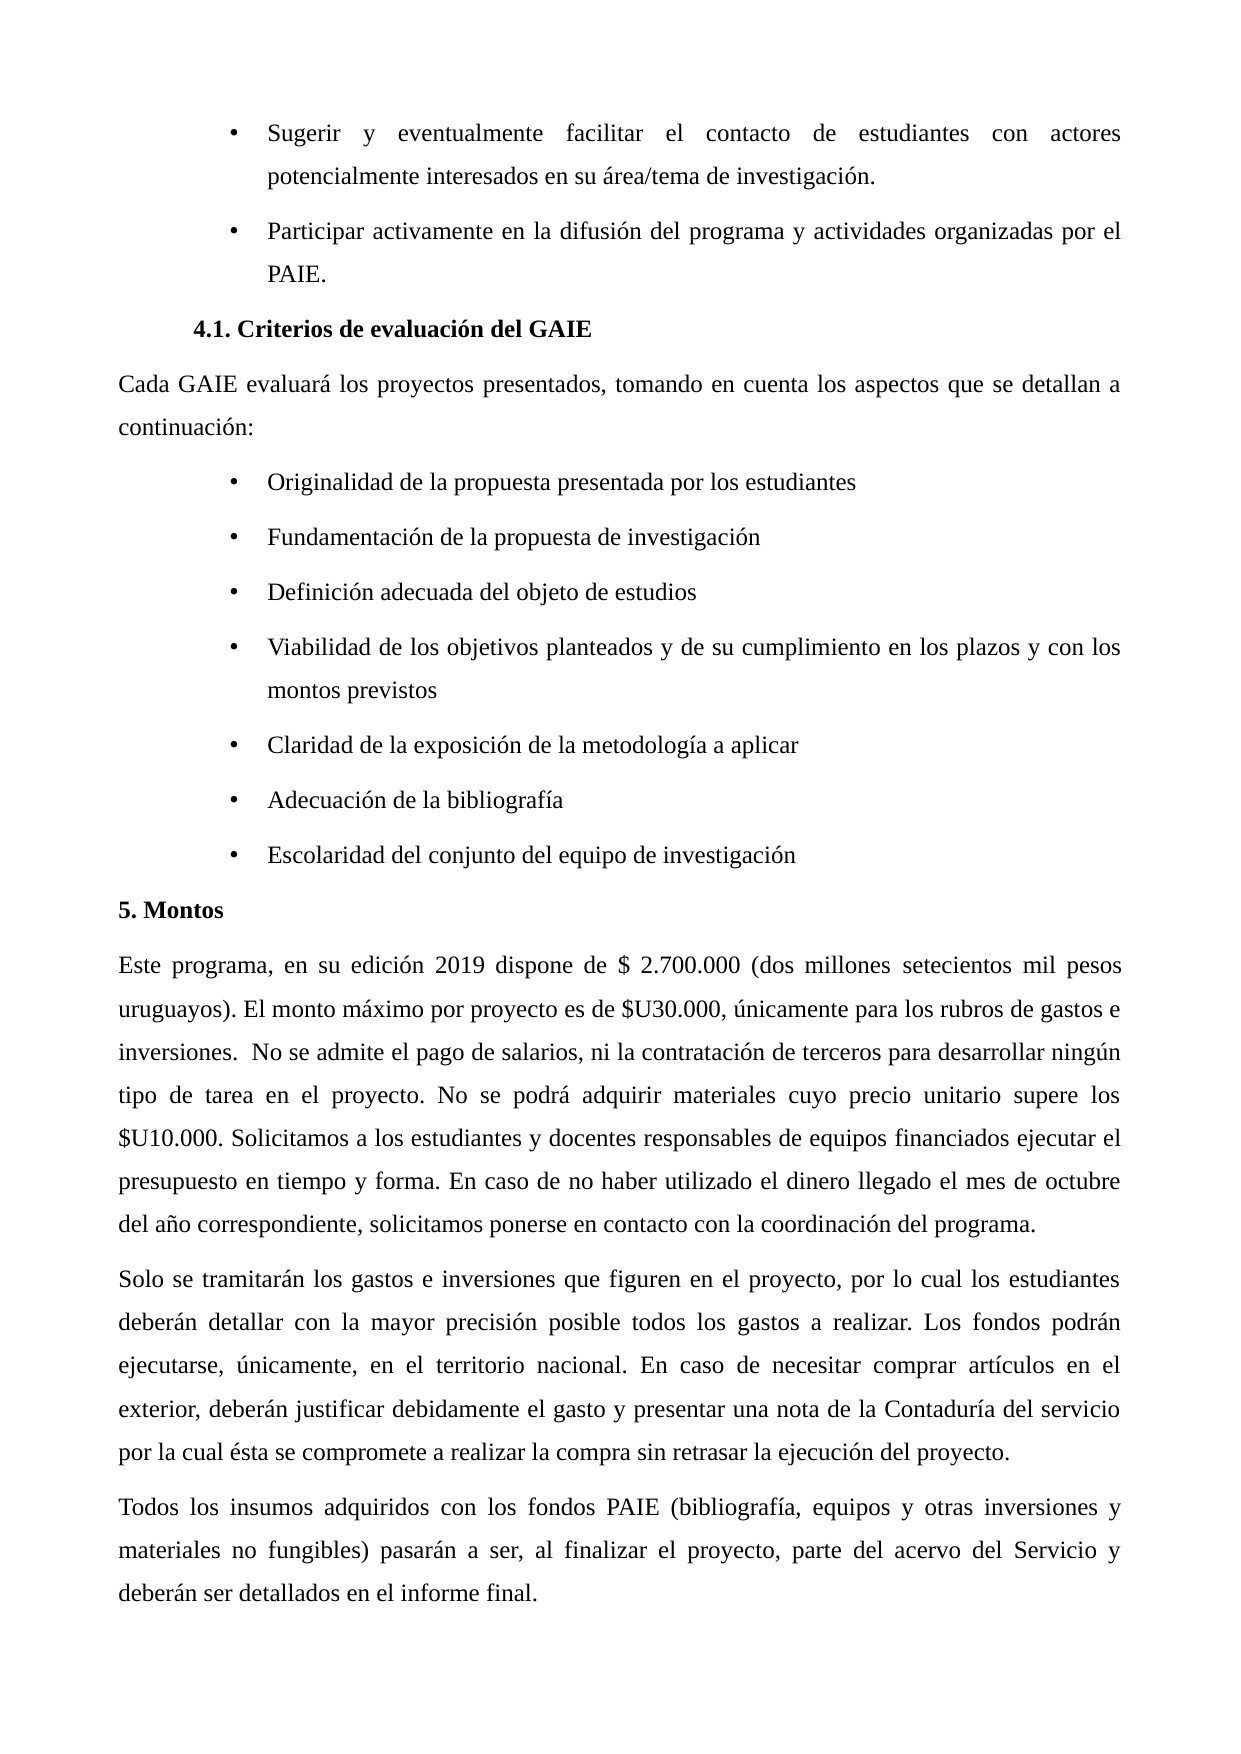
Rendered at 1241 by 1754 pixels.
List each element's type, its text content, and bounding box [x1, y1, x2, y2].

list Fundamentación de la propuesta de investigación [229, 522, 1122, 551]
text 4.1. Criterios de evaluación del GAIE [118, 314, 1122, 343]
list Definición adecuada del objeto de estudios [229, 577, 1122, 606]
list Viabilidad de los objetivos planteados y de su cumplimiento en los plazos y con los montos previstos [229, 632, 1122, 704]
list Participar activamente en la difusión del programa y actividades organizadas por el PAIE. [229, 216, 1122, 288]
text Solo se tramitarán los gastos e inversiones que figuren en el proyecto, por lo cual los estudiantes deberán detallar con la mayor precisión posible todos los gastos a realizar. Los fondos podrán ejecutarse, únicamente, en el territorio nacional. En caso de necesitar comprar artículos en el exterior, deberán justificar debidamente el gasto y presentar una nota de la Contaduría del servicio por la cual ésta se compromete a realizar la compra sin retrasar la ejecución del proyecto. [118, 1264, 1122, 1466]
text Cada GAIE evaluará los proyectos presentados, tomando en cuenta los aspectos que se detallan a continuación: [118, 369, 1122, 441]
list Escolaridad del conjunto del equipo de investigación [229, 841, 1122, 869]
list Adecuación de la bibliografía [229, 786, 1122, 814]
list Sugerir y eventualmente facilitar el contacto de estudiantes con actores potencialmente interesados en su área/tema de investigación. [229, 118, 1122, 190]
text Todos los insumos adquiridos con los fondos PAIE (bibliografía, equipos y otras inversiones y materiales no fungibles) pasarán a ser, al finalizar el proyecto, parte del acervo del Servicio y deberán ser detallados en el informe final. [118, 1492, 1122, 1607]
list Originalidad de la propuesta presentada por los estudiantes [229, 467, 1122, 496]
text Este programa, en su edición 2019 dispone de $ 2.700.000 (dos millones setecientos mil pesos uruguayos). El monto máximo por proyecto es de $U30.000, únicamente para los rubros de gastos e inversiones. No se admite el pago de salarios, ni la contratación de terceros para desarrollar ningún tipo de tarea en el proyecto. No se podrá adquirir materiales cuyo precio unitario supere los $U10.000. Solicitamos a los estudiantes y docentes responsables de equipos financiados ejecutar el presupuesto en tiempo y forma. En caso de no haber utilizado el dinero llegado el mes de octubre del año correspondiente, solicitamos ponerse en contacto con la coordinación del programa. [118, 951, 1122, 1238]
list Claridad de la exposición de la metodología a aplicar [229, 731, 1122, 759]
text 5. Montos [118, 896, 1122, 924]
